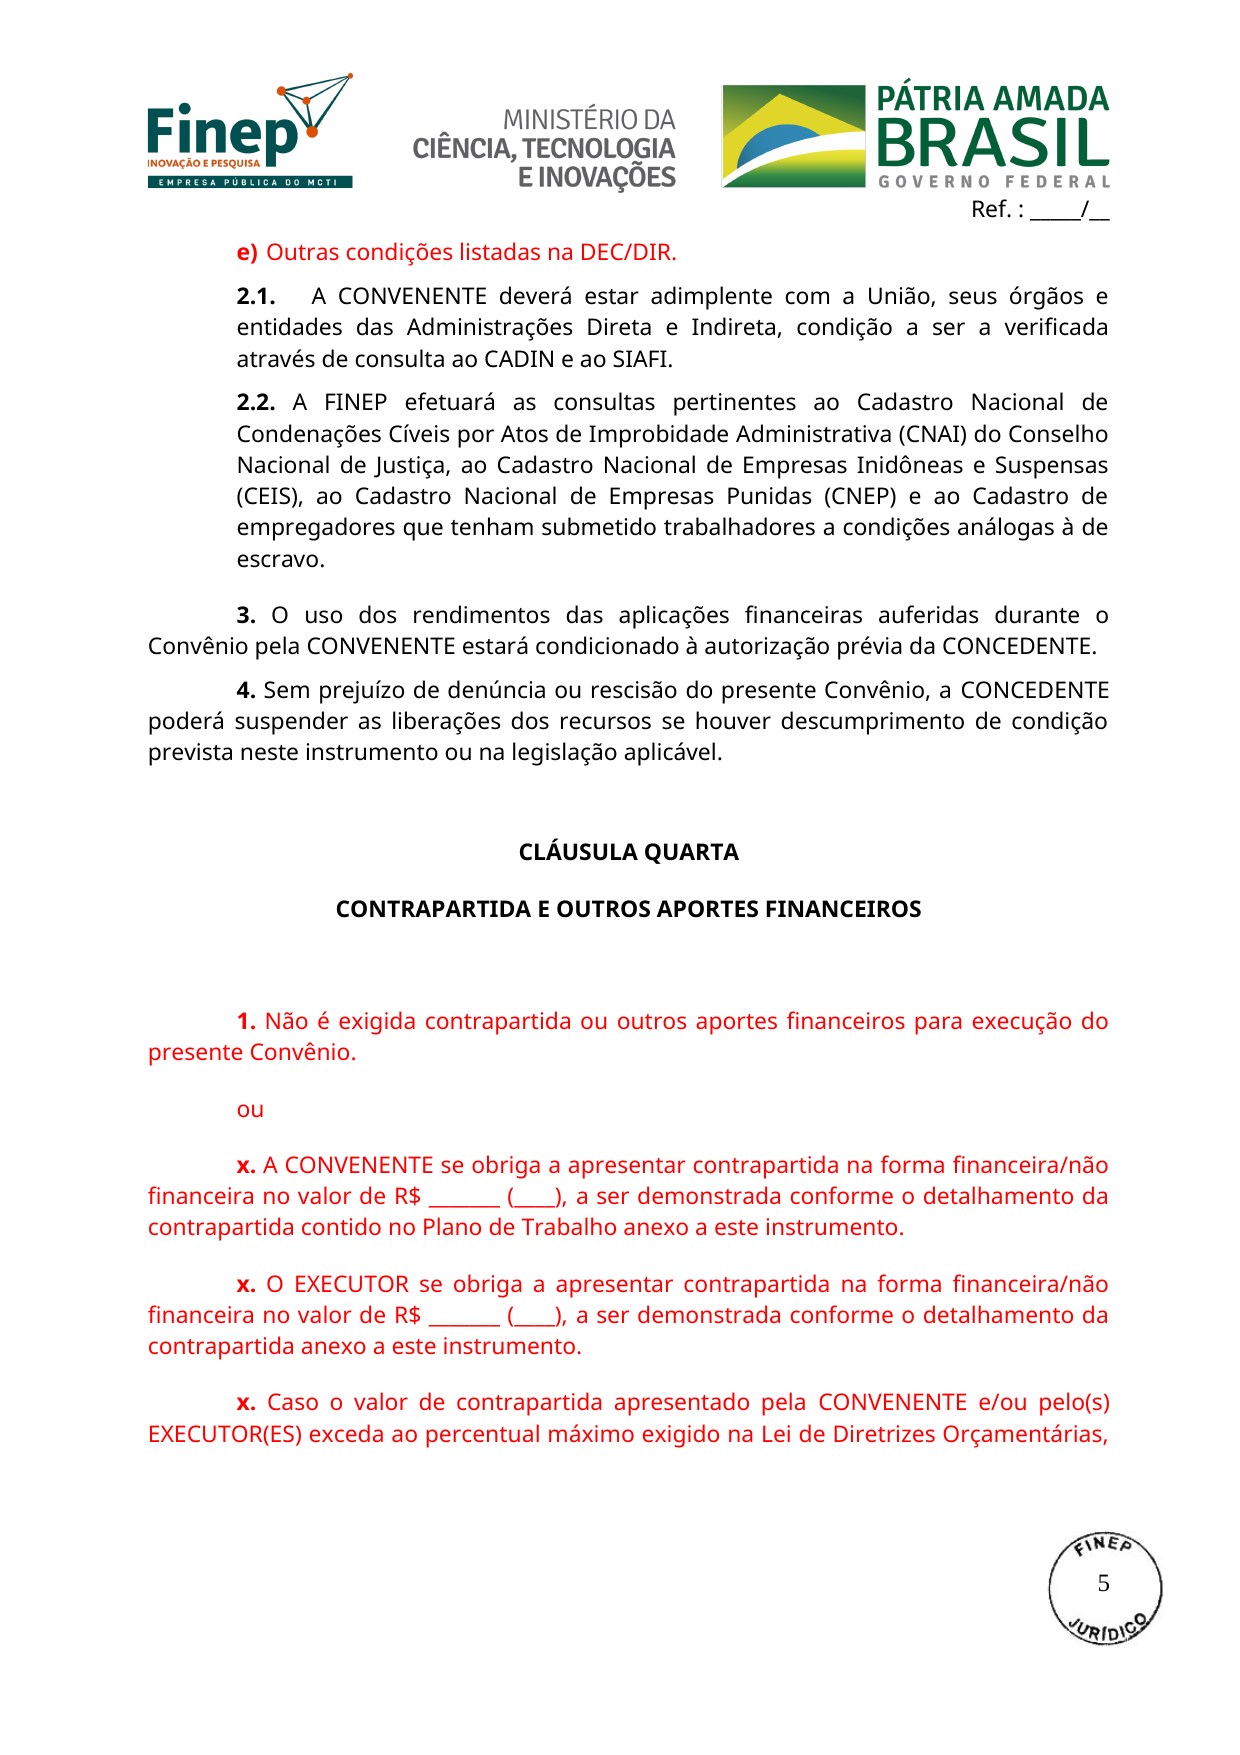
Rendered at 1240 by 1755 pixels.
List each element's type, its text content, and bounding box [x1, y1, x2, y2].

list x. A CONVENENTE se obriga a apresentar contrapartida na forma financeira/não financeira no valor de R$ _______ (____), a ser demonstrada conforme o detalhamento da contrapartida contido no Plano de Trabalho anexo a este instrumento. [148, 1149, 1110, 1242]
text CONTRAPARTIDA E OUTROS APORTES FINANCEIROS [148, 892, 1110, 924]
list x. Caso o valor de contrapartida apresentado pela CONVENENTE e/ou pelo(s) EXECUTOR(ES) exceda ao percentual máximo exigido na Lei de Diretrizes Orçamentárias, [148, 1386, 1110, 1449]
list x. O EXECUTOR se obriga a apresentar contrapartida na forma financeira/não financeira no valor de R$ _______ (____), a ser demonstrada conforme o detalhamento da contrapartida anexo a este instrumento. [148, 1267, 1110, 1361]
text 4. Sem prejuízo de denúncia ou rescisão do presente Convênio, a CONCEDENTE poderá suspender as liberações dos recursos se houver descumprimento de condição prevista neste instrumento ou na legislação aplicável. [148, 674, 1110, 767]
list ou [148, 1092, 1110, 1124]
text 2.2. A FINEP efetuará as consultas pertinentes ao Cadastro Nacional de Condenações Cíveis por Atos de Improbidade Administrativa (CNAI) do Conselho Nacional de Justiça, ao Cadastro Nacional de Empresas Inidôneas e Suspensas (CEIS), ao Cadastro Nacional de Empresas Punidas (CNEP) e ao Cadastro de empregadores que tenham submetido trabalhadores a condições análogas à de escravo. [236, 386, 1110, 574]
list 1. Não é exigida contrapartida ou outros aportes financeiros para execução do presente Convênio. [148, 1005, 1110, 1067]
text CLÁUSULA QUARTA [148, 836, 1110, 867]
list A CONVENENTE deverá estar adimplente com a União, seus órgãos e entidades das Administrações Direta e Indireta, condição a ser a verificada através de consulta ao CADIN e ao SIAFI. [236, 280, 1110, 374]
list 3. O uso dos rendimentos das aplicações financeiras auferidas durante o Convênio pela CONVENENTE estará condicionado à autorização prévia da CONCEDENTE. [148, 599, 1110, 661]
list Outras condições listadas na DEC/DIR. [236, 236, 1110, 267]
